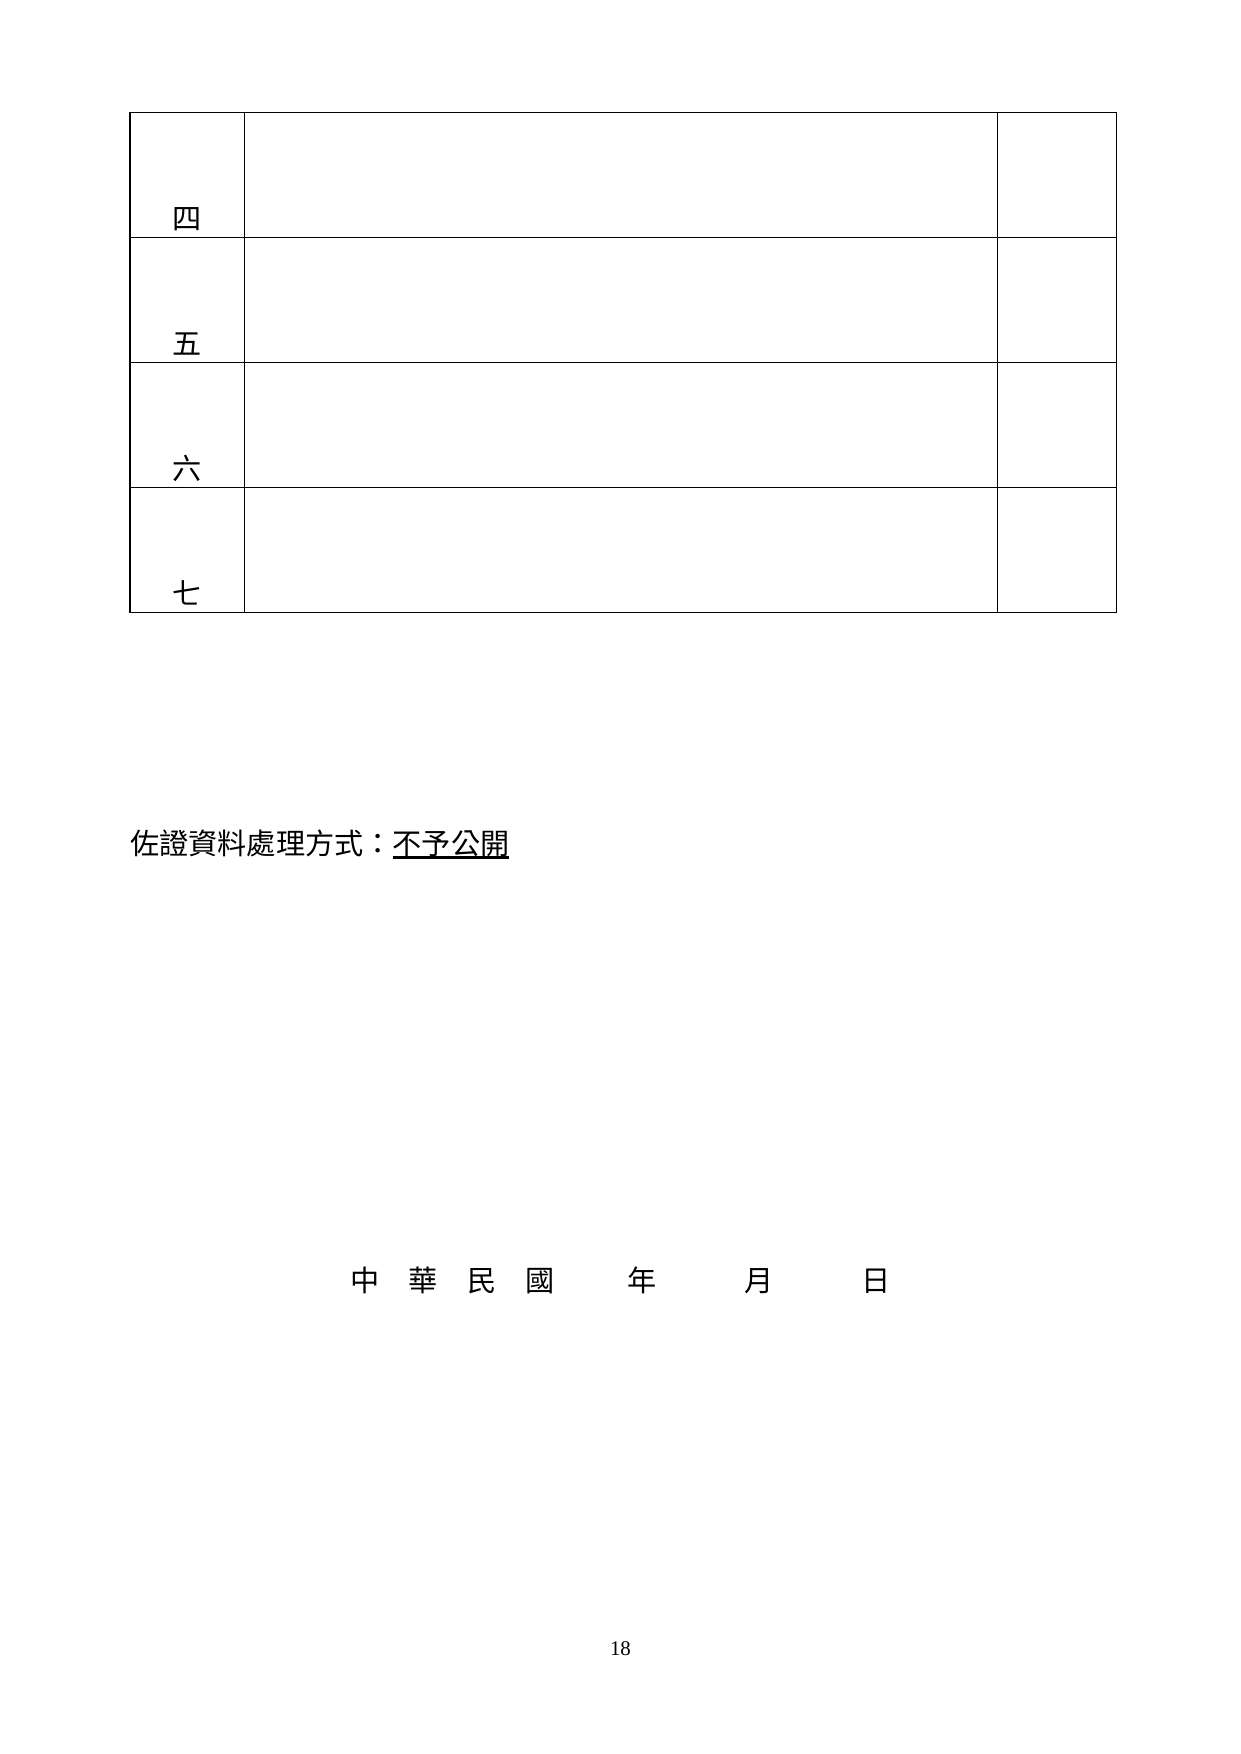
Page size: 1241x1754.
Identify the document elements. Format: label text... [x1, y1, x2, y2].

table_cell 六 [131, 363, 244, 487]
table_cell 五 [131, 238, 244, 362]
table_cell [245, 363, 997, 487]
table_cell [998, 488, 1116, 612]
text 中 華 民 國 年 月 日 [130, 1237, 1110, 1300]
text 佐證資料處理方式：不予公開 [130, 800, 1110, 862]
table_cell [998, 363, 1116, 487]
table_cell [245, 238, 997, 362]
table_cell 七 [131, 488, 244, 612]
table_cell [245, 488, 997, 612]
table_cell [998, 238, 1116, 362]
table_cell [998, 113, 1116, 237]
table_cell 四 [131, 113, 244, 237]
table_cell [245, 113, 997, 237]
